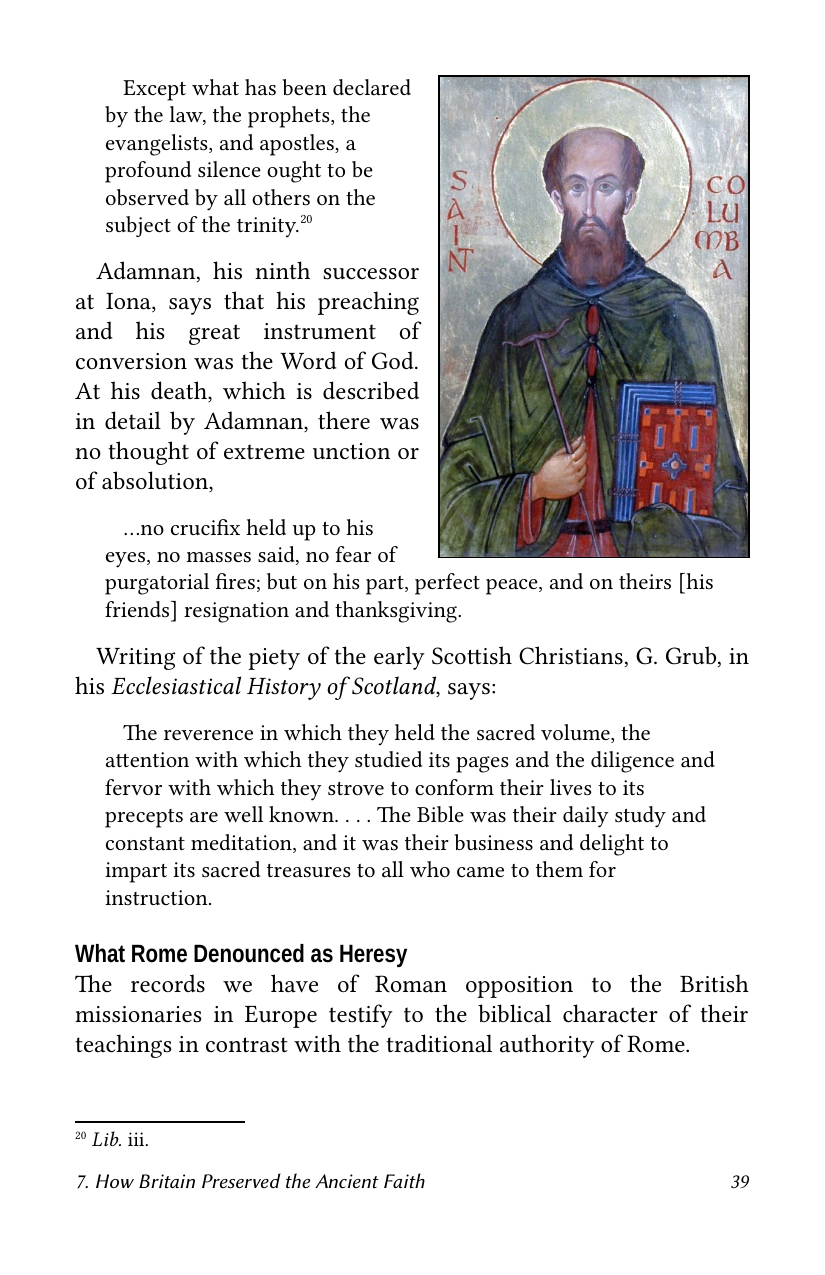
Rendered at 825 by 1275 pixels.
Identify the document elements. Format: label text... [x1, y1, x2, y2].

text ...no crucifix held up to his eyes, no masses said, no fear of purgatorial fires; but on his part, perfect peace, and on theirs [his friends] resignation and thanksgiving. [105, 514, 720, 623]
text The records we have of Roman opposition to the British missionaries in Europe testify to the biblical character of their teachings in contrast with the traditional authority of Rome. [75, 970, 750, 1059]
picture [440, 77, 748, 557]
text Lib. iii. [75, 1128, 750, 1152]
text The reverence in which they held the sacred volume, the attention with which they studied its pages and the diligence and fervor with which they strove to conform their lives to its precepts are well known. . . . The Bible was their daily study and constant meditation, and it was their business and delight to impart its sacred treasures to all who came to them for instruction. [105, 720, 720, 911]
text Except what has been declared by the law, the prophets, the evangelists, and apostles, a profound silence ought to be observed by all others on the subject of the trinity. [105, 75, 438, 238]
subtitle What Rome Denounced as Heresy [75, 939, 750, 967]
text Adamnan, his ninth successor at Iona, says that his preaching and his great instrument of conversion was the Word of God. At his death, which is described in detail by Adamnan, there was no thought of extreme unction or of absolution, [75, 257, 438, 495]
text Writing of the piety of the early Scottish Christians, G. Grub, in his Ecclesiastical History of Scotland, says: [75, 642, 750, 701]
